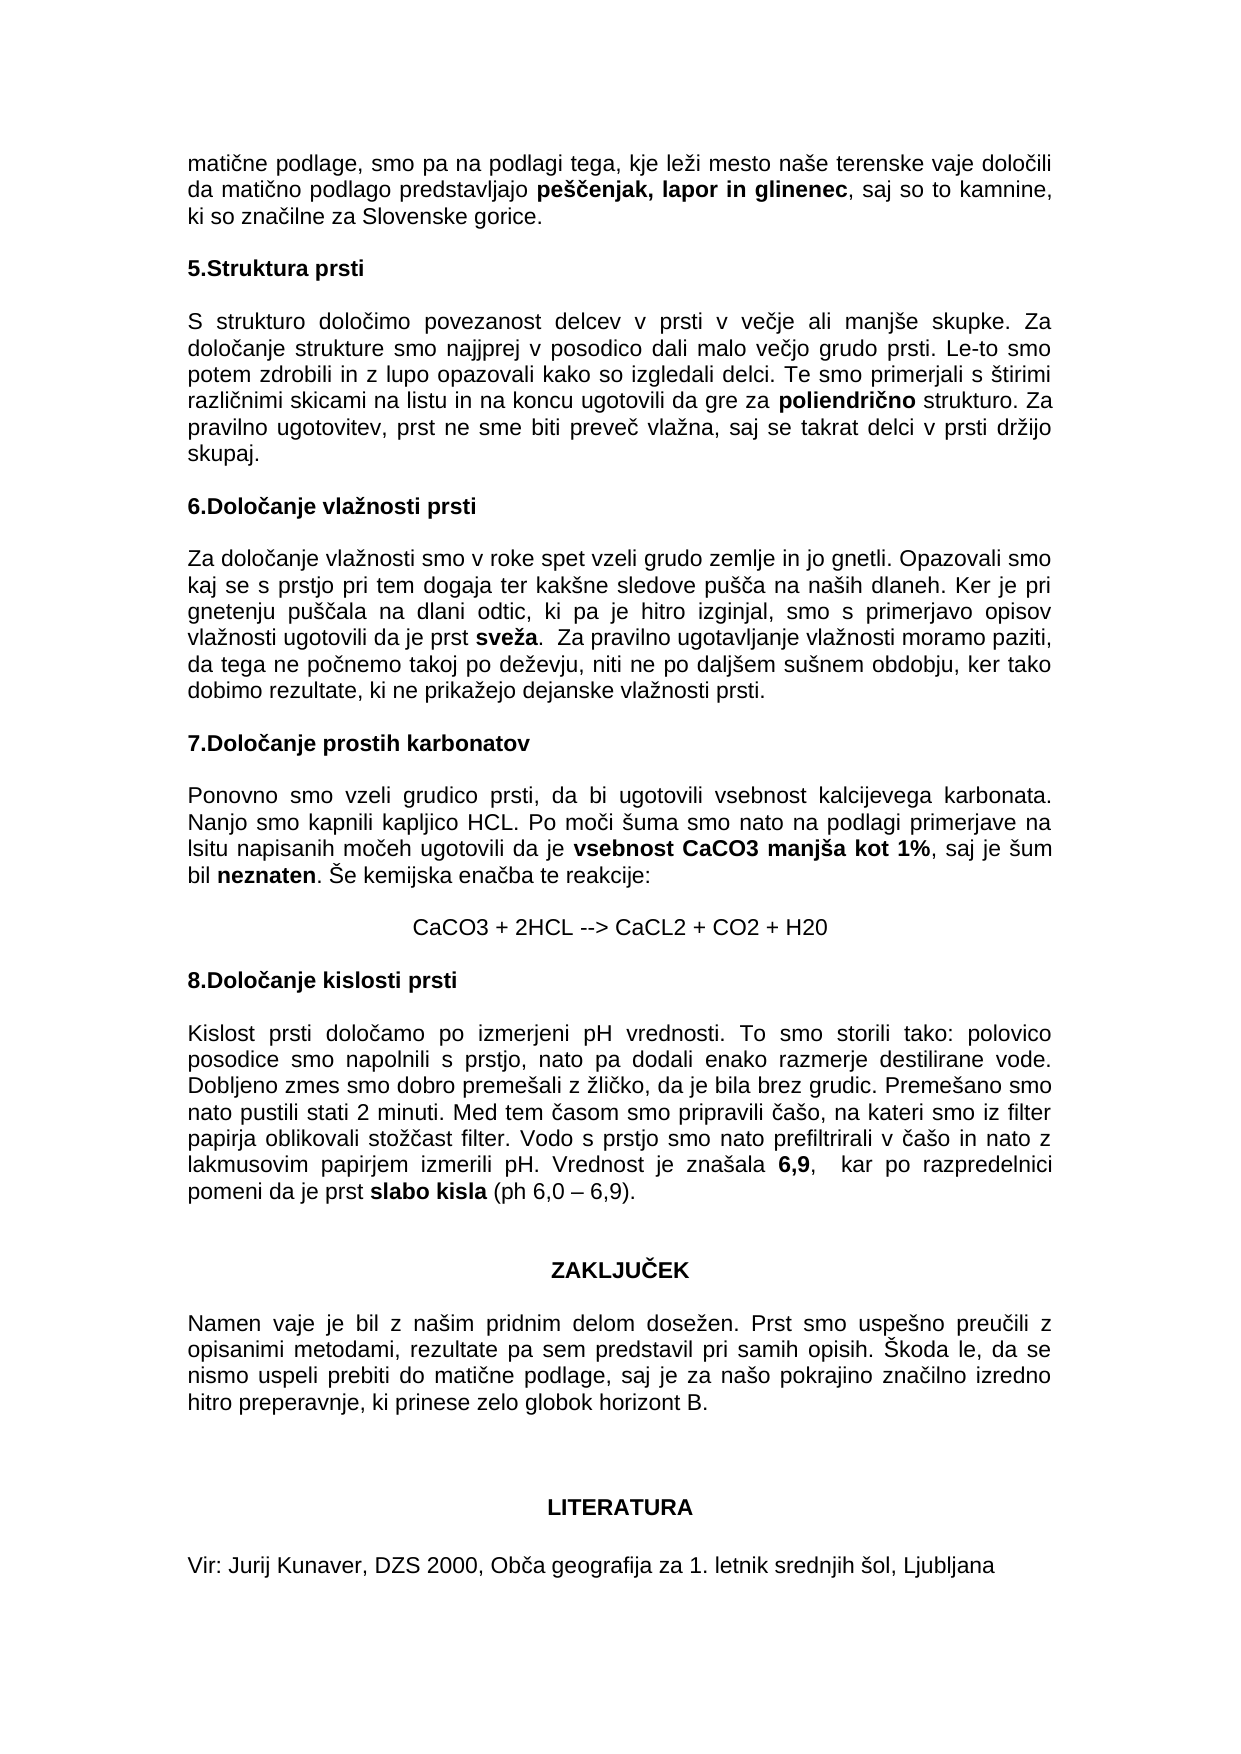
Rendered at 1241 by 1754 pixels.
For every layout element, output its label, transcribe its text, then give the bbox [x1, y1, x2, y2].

list Določanje vlažnosti prsti [187, 493, 1053, 519]
list Struktura prsti [187, 255, 1053, 282]
text Za določanje vlažnosti smo v roke spet vzeli grudo zemlje in jo gnetli. Opazovali smo kaj se s prstjo pri tem dogaja ter kakšne sledove pušča na naših dlaneh. Ker je pri gnetenju puščala na dlani odtic, ki pa je hitro izginjal, smo s primerjavo opisov vlažnosti ugotovili da je prst sveža. Za pravilno ugotavljanje vlažnosti moramo paziti, da tega ne počnemo takoj po deževju, niti ne po daljšem sušnem obdobju, ker tako dobimo rezultate, ki ne prikažejo dejanske vlažnosti prsti. [187, 545, 1053, 703]
text Vir: Jurij Kunaver, DZS 2000, Obča geografija za 1. letnik srednjih šol, Ljubljana [187, 1552, 1053, 1578]
text ZAKLJUČEK [187, 1257, 1053, 1283]
text matične podlage, smo pa na podlagi tega, kje leži mesto naše terenske vaje določili da matično podlago predstavljajo peščenjak, lapor in glinenec, saj so to kamnine, ki so značilne za Slovenske gorice. [187, 150, 1053, 229]
text CaCO3 + 2HCL --> CaCL2 + CO2 + H20 [187, 914, 1053, 941]
text Ponovno smo vzeli grudico prsti, da bi ugotovili vsebnost kalcijevega karbonata. Nanjo smo kapnili kapljico HCL. Po moči šuma smo nato na podlagi primerjave na lsitu napisanih močeh ugotovili da je vsebnost CaCO3 manjša kot 1%, saj je šum bil neznaten. Še kemijska enačba te reakcije: [187, 782, 1053, 888]
text S strukturo določimo povezanost delcev v prsti v večje ali manjše skupke. Za določanje strukture smo najjprej v posodico dali malo večjo grudo prsti. Le-to smo potem zdrobili in z lupo opazovali kako so izgledali delci. Te smo primerjali s štirimi različnimi skicami na listu in na koncu ugotovili da gre za poliendrično strukturo. Za pravilno ugotovitev, prst ne sme biti preveč vlažna, saj se takrat delci v prsti držijo skupaj. [187, 308, 1053, 466]
text LITERATURA [187, 1494, 1053, 1520]
text Namen vaje je bil z našim pridnim delom dosežen. Prst smo uspešno preučili z opisanimi metodami, rezultate pa sem predstavil pri samih opisih. Škoda le, da se nismo uspeli prebiti do matične podlage, saj je za našo pokrajino značilno izredno hitro preperavnje, ki prinese zelo globok horizont B. [187, 1309, 1053, 1415]
text Kislost prsti določamo po izmerjeni pH vrednosti. To smo storili tako: polovico posodice smo napolnili s prstjo, nato pa dodali enako razmerje destilirane vode. Dobljeno zmes smo dobro premešali z žličko, da je bila brez grudic. Premešano smo nato pustili stati 2 minuti. Med tem časom smo pripravili čašo, na kateri smo iz filter papirja oblikovali stožčast filter. Vodo s prstjo smo nato prefiltrirali v čašo in nato z lakmusovim papirjem izmerili pH. Vrednost je znašala 6,9, kar po razpredelnici pomeni da je prst slabo kisla (ph 6,0 – 6,9). [187, 1020, 1053, 1204]
list Določanje prostih karbonatov [187, 730, 1053, 756]
list Določanje kislosti prsti [187, 967, 1053, 993]
